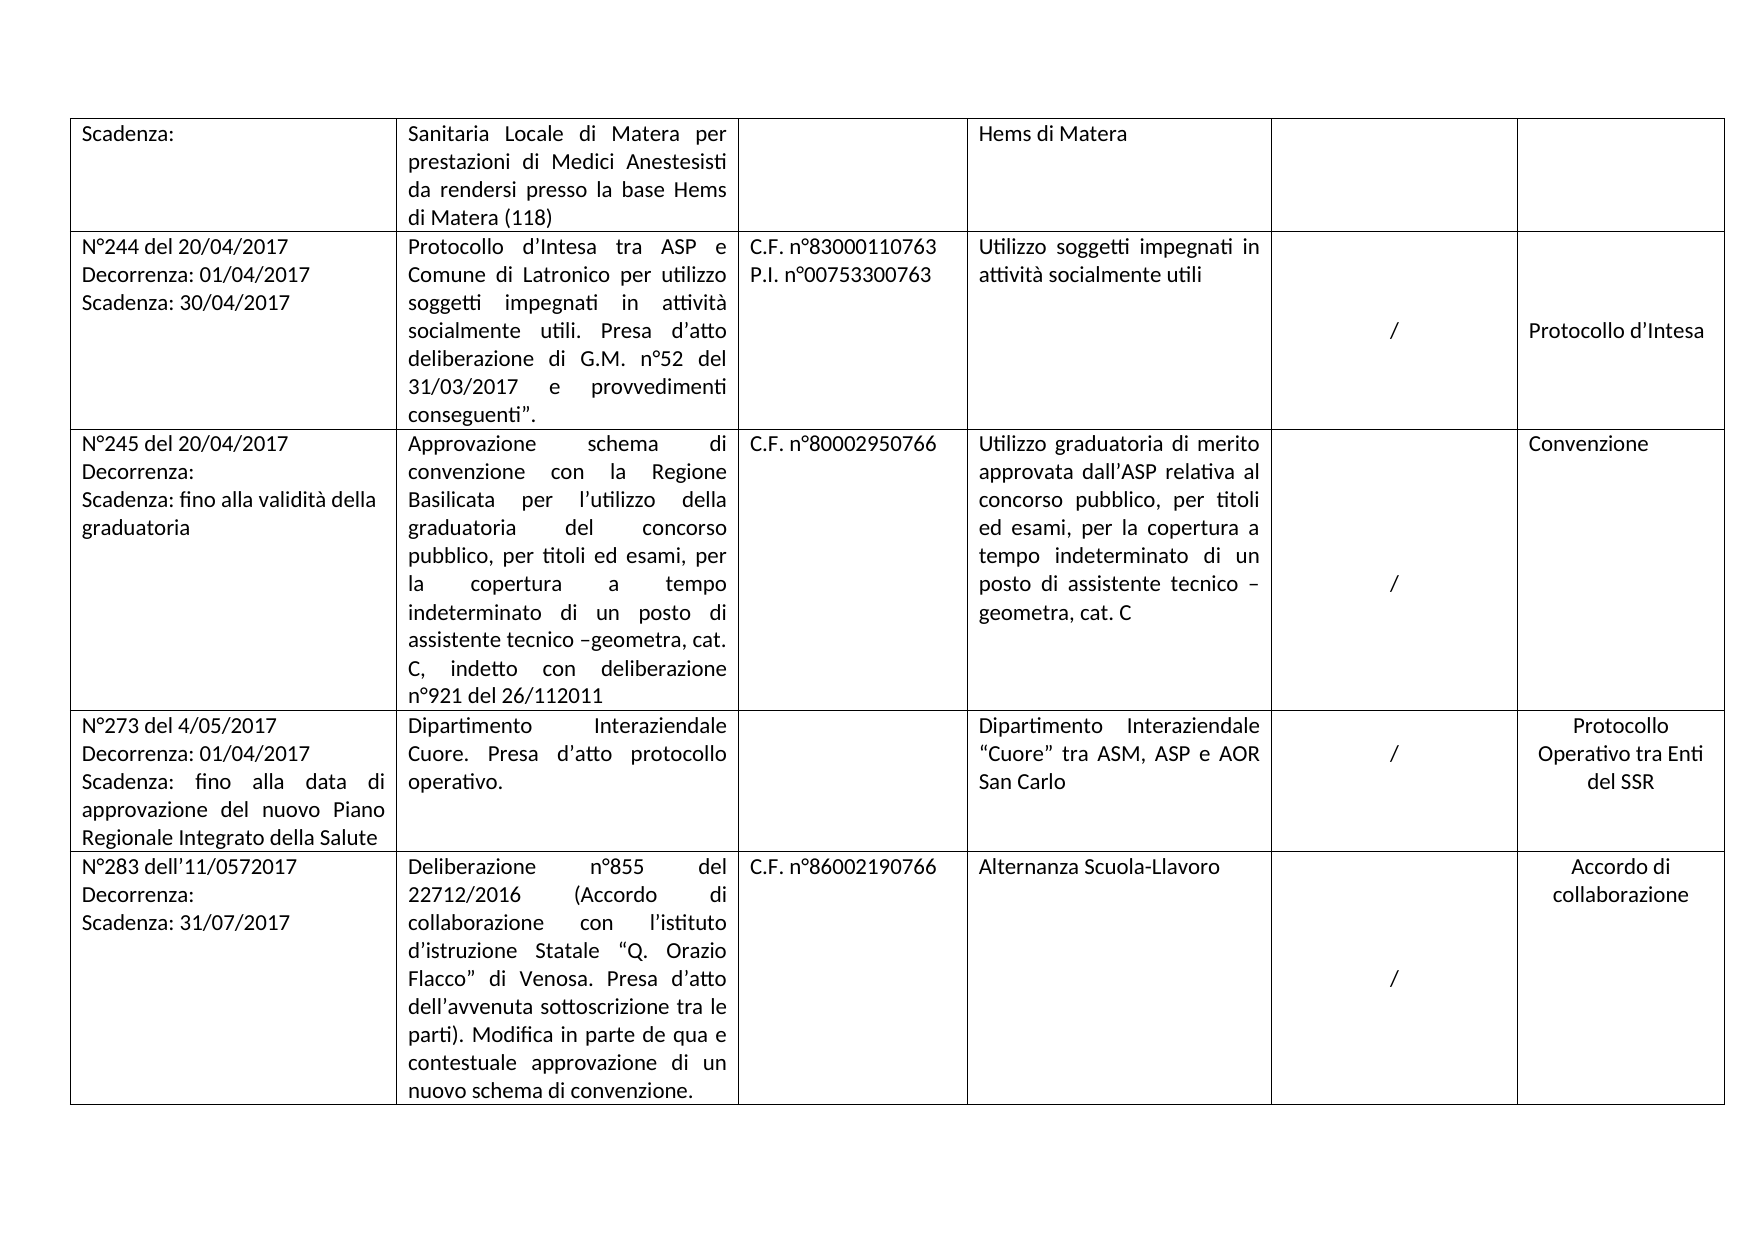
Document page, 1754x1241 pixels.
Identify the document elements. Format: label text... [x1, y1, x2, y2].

table_cell Accordo di collaborazione [1518, 852, 1724, 1104]
table_cell Protocollo Operativo tra Enti del SSR [1518, 711, 1724, 851]
table_cell [739, 711, 967, 851]
table_cell / [1272, 430, 1517, 710]
table_cell Alternanza Scuola-Llavoro [968, 852, 1271, 1104]
table_cell [1518, 119, 1724, 231]
table_cell [739, 119, 967, 231]
table_cell N°245 del 20/04/2017 Decorrenza: Scadenza: fino alla validità della graduatoria [71, 430, 396, 710]
table_cell Utilizzo graduatoria di merito approvata dall’ASP relativa al concorso pubblico, per titoli ed esami, per la copertura a tempo indeterminato di un posto di assistente tecnico –geometra, cat. C [968, 430, 1271, 710]
table_cell Hems di Matera [968, 119, 1271, 231]
table_cell N°283 dell’11/0572017 Decorrenza: Scadenza: 31/07/2017 [71, 852, 396, 1104]
table_cell Dipartimento Interaziendale Cuore. Presa d’atto protocollo operativo. [397, 711, 738, 851]
table_cell Deliberazione n°855 del 22712/2016 (Accordo di collaborazione con l’istituto d’istruzione Statale “Q. Orazio Flacco” di Venosa. Presa d’atto dell’avvenuta sottoscrizione tra le parti). Modifica in parte de qua e contestuale approvazione di un nuovo schema di convenzione. [397, 852, 738, 1104]
table_cell C.F. n°80002950766 [739, 430, 967, 710]
table_cell N°273 del 4/05/2017 Decorrenza: 01/04/2017 Scadenza: fino alla data di approvazione del nuovo Piano Regionale Integrato della Salute [71, 711, 396, 851]
table_cell Protocollo d’Intesa [1518, 232, 1724, 428]
table_cell / [1272, 852, 1517, 1104]
table_cell Convenzione [1518, 430, 1724, 710]
table_cell [1272, 119, 1517, 231]
table_cell Dipartimento Interaziendale “Cuore” tra ASM, ASP e AOR San Carlo [968, 711, 1271, 851]
table_cell N°244 del 20/04/2017 Decorrenza: 01/04/2017 Scadenza: 30/04/2017 [71, 232, 396, 428]
table_cell C.F. n°86002190766 [739, 852, 967, 1104]
table_cell / [1272, 232, 1517, 428]
table_cell / [1272, 711, 1517, 851]
table_cell Scadenza: [71, 119, 396, 231]
table_cell C.F. n°83000110763 P.I. n°00753300763 [739, 232, 967, 428]
table_cell Utilizzo soggetti impegnati in attività socialmente utili [968, 232, 1271, 428]
table_cell Protocollo d’Intesa tra ASP e Comune di Latronico per utilizzo soggetti impegnati in attività socialmente utili. Presa d’atto deliberazione di G.M. n°52 del 31/03/2017 e provvedimenti conseguenti”. [397, 232, 738, 428]
table_cell Sanitaria Locale di Matera per prestazioni di Medici Anestesisti da rendersi presso la base Hems di Matera (118) [397, 119, 738, 231]
table_cell Approvazione schema di convenzione con la Regione Basilicata per l’utilizzo della graduatoria del concorso pubblico, per titoli ed esami, per la copertura a tempo indeterminato di un posto di assistente tecnico –geometra, cat. C, indetto con deliberazione n°921 del 26/112011 [397, 430, 738, 710]
